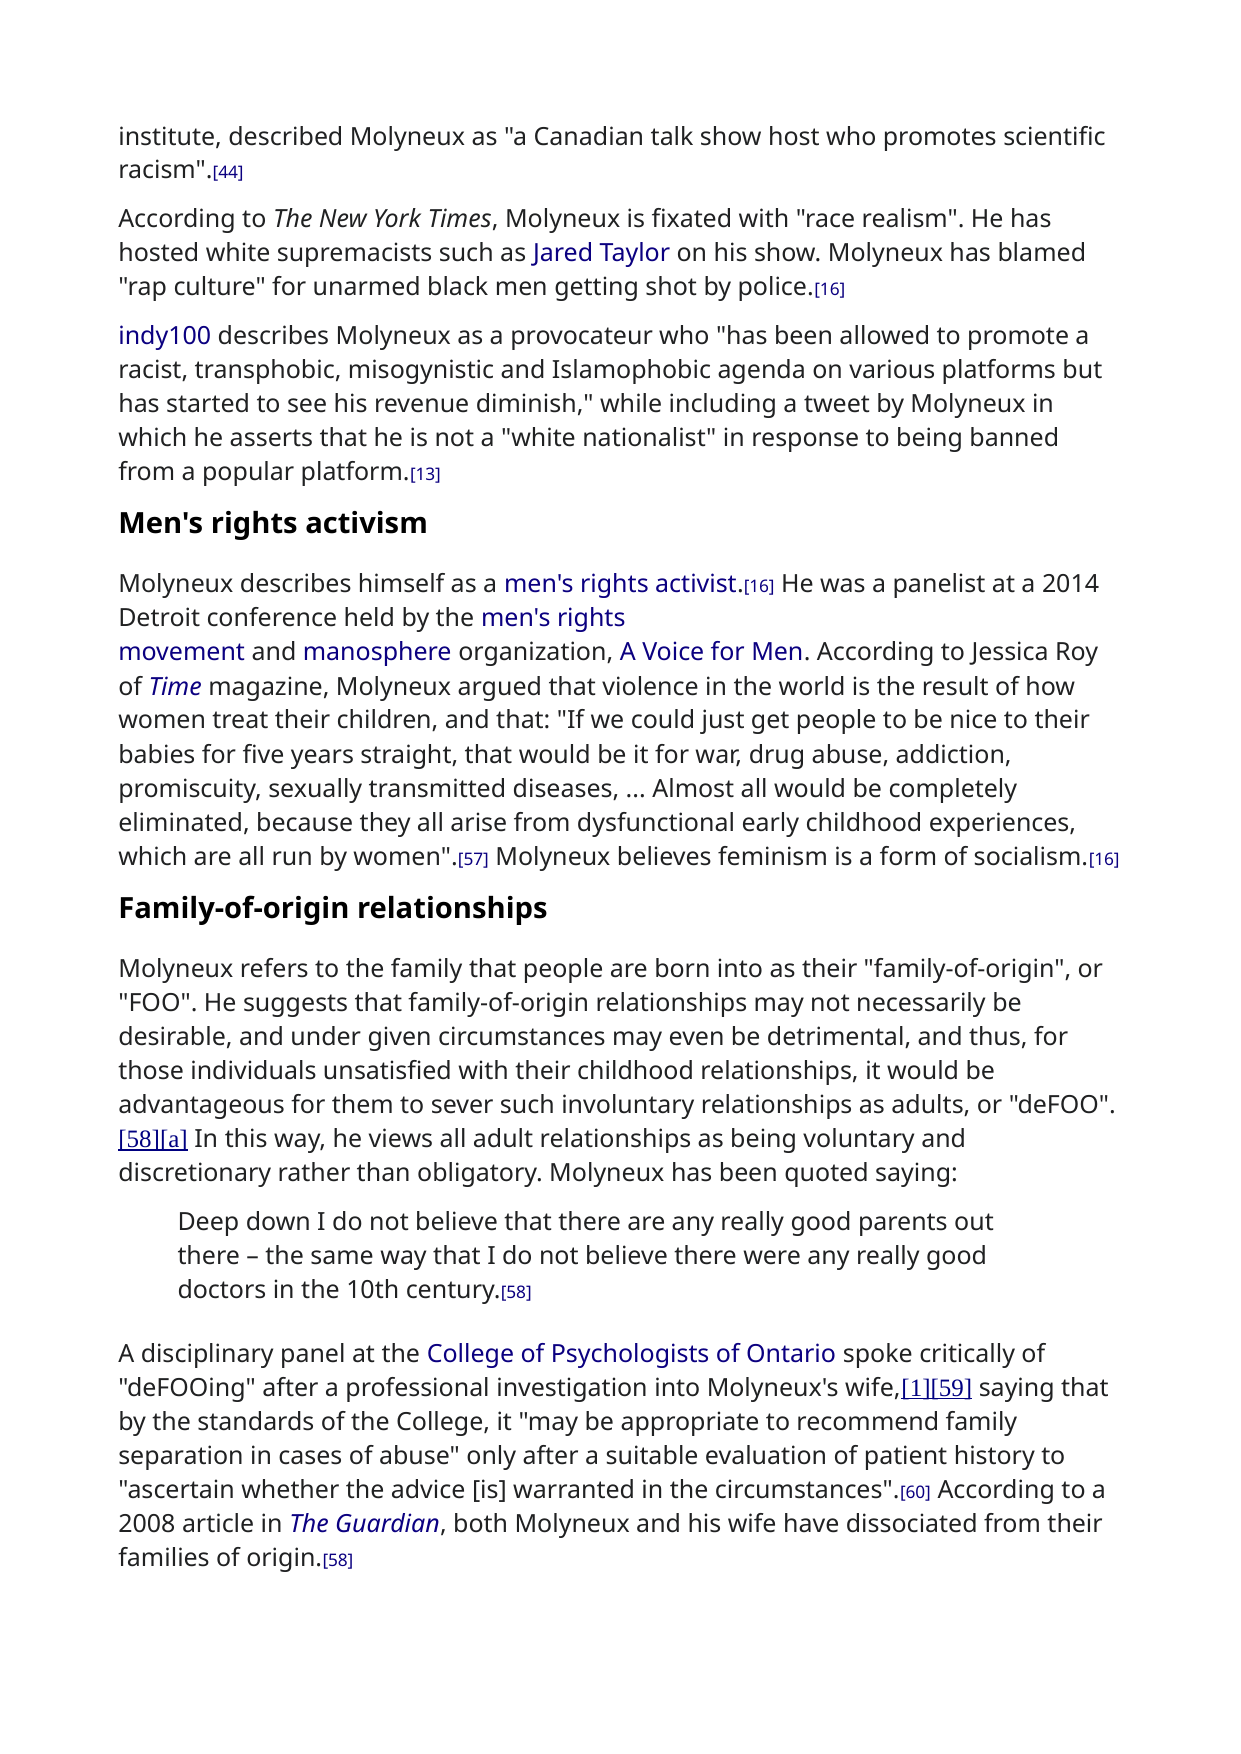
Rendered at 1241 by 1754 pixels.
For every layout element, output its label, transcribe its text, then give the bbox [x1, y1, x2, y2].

subtitle Family-of-origin relationships [118, 887, 1122, 927]
text Molyneux refers to the family that people are born into as their "family-of-origin", or "FOO". He suggests that family-of-origin relationships may not necessarily be desirable, and under given circumstances may even be detrimental, and thus, for those individuals unsatisfied with their childhood relationships, it would be advantageous for them to sever such involuntary relationships as adults, or "deFOO".[58][a] In this way, he views all adult relationships as being voluntary and discretionary rather than obligatory. Molyneux has been quoted saying: [118, 951, 1122, 1189]
text indy100 describes Molyneux as a provocateur who "has been allowed to promote a racist, transphobic, misogynistic and Islamophobic agenda on various platforms but has started to see his revenue diminish," while including a tweet by Molyneux in which he asserts that he is not a "white nationalist" in response to being banned from a popular platform.[13] [118, 318, 1122, 488]
text According to The New York Times, Molyneux is fixated with "race realism". He has hosted white supremacists such as Jared Taylor on his show. Molyneux has blamed "rap culture" for unarmed black men getting shot by police.[16] [118, 201, 1122, 303]
text institute, described Molyneux as "a Canadian talk show host who promotes scientific racism".[44] [118, 118, 1122, 186]
text Molyneux describes himself as a men's rights activist.[16] He was a panelist at a 2014 Detroit conference held by the men's rights movement and manosphere organization, A Voice for Men. According to Jessica Roy of Time magazine, Molyneux argued that violence in the world is the result of how women treat their children, and that: "If we could just get people to be nice to their babies for five years straight, that would be it for war, drug abuse, addiction, promiscuity, sexually transmitted diseases, ... Almost all would be completely eliminated, because they all arise from dysfunctional early childhood experiences, which are all run by women".[57] Molyneux believes feminism is a form of socialism.[16] [118, 566, 1122, 872]
text A disciplinary panel at the College of Psychologists of Ontario spoke critically of "deFOOing" after a professional investigation into Molyneux's wife,[1][59] saying that by the standards of the College, it "may be appropriate to recommend family separation in cases of abuse" only after a suitable evaluation of patient history to "ascertain whether the advice [is] warranted in the circumstances".[60] According to a 2008 article in The Guardian, both Molyneux and his wife have dissociated from their families of origin.[58] [118, 1335, 1122, 1574]
text Deep down I do not believe that there are any really good parents out there – the same way that I do not believe there were any really good doctors in the 10th century.[58] [177, 1203, 1063, 1306]
subtitle Men's rights activism [118, 502, 1122, 542]
